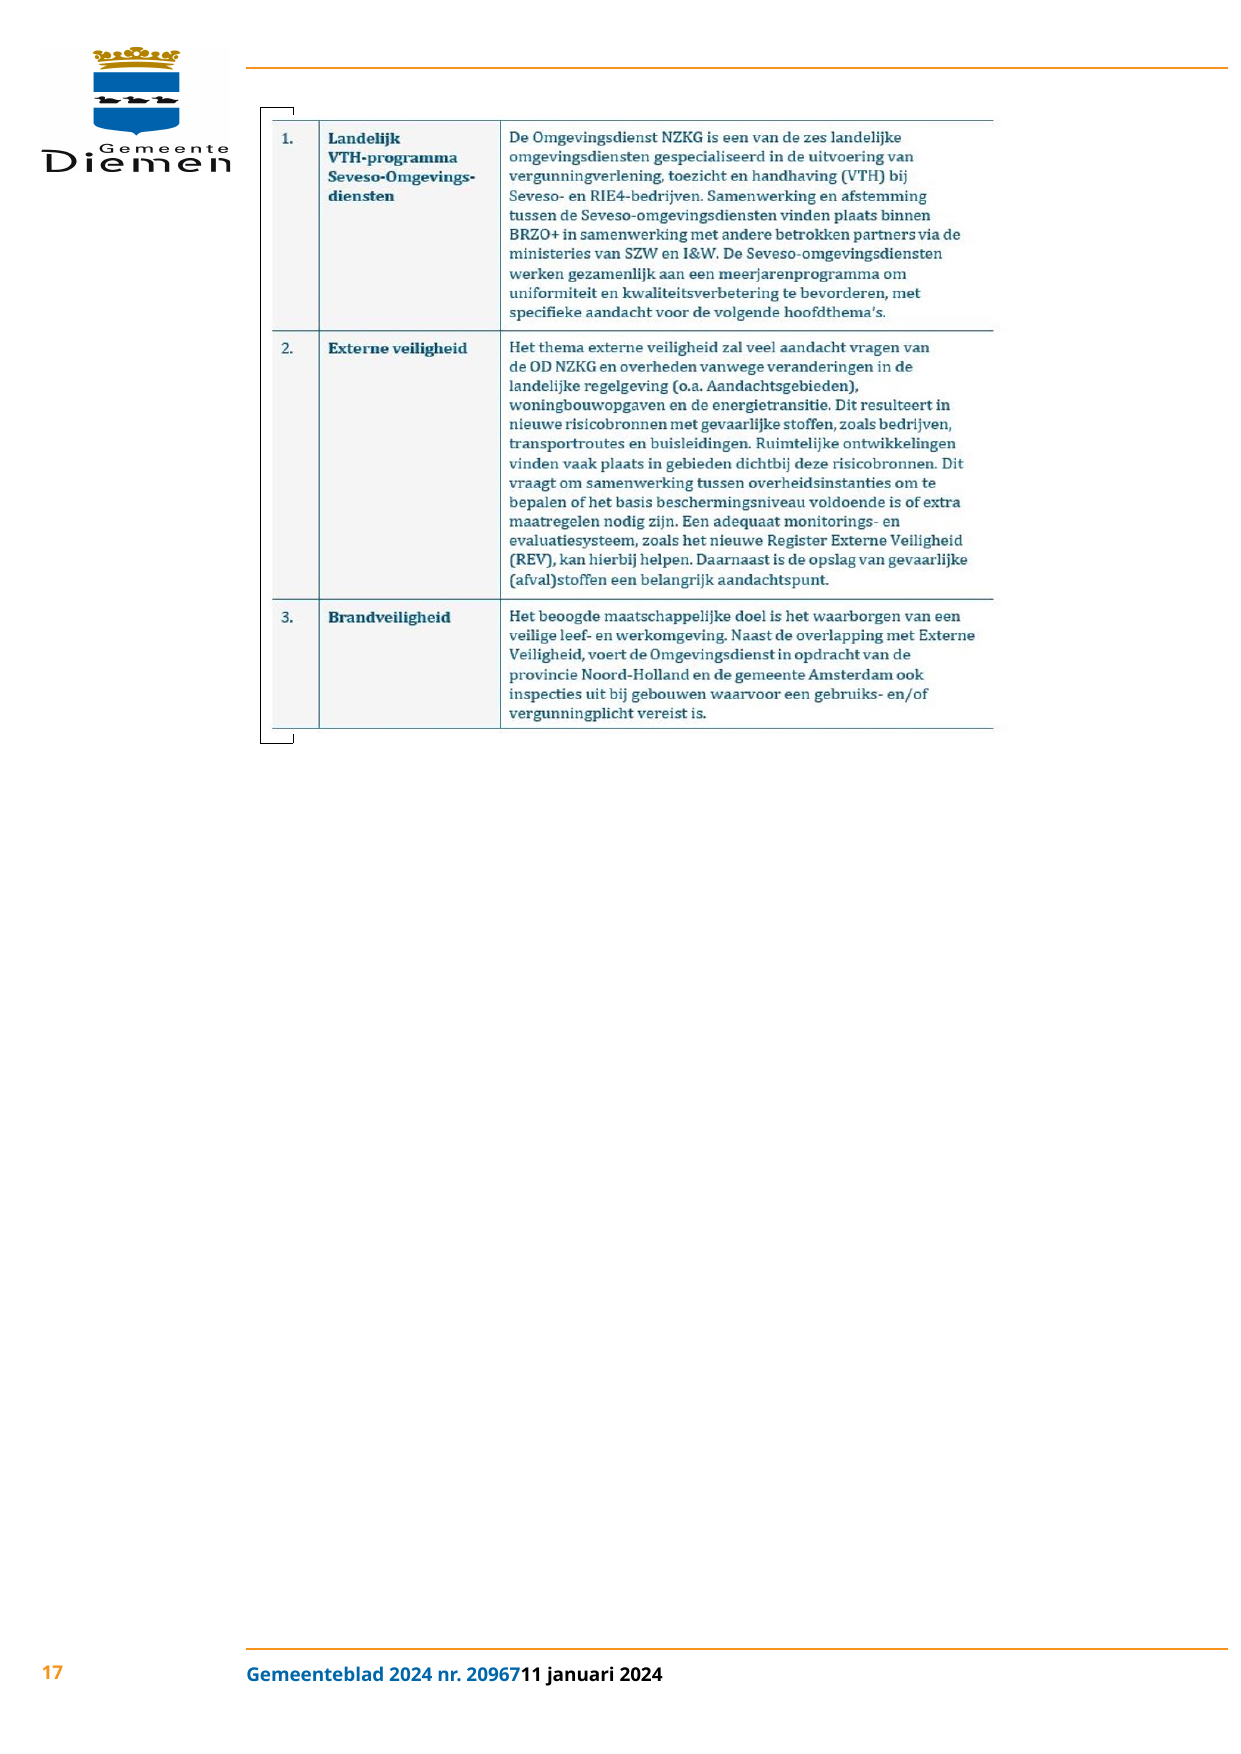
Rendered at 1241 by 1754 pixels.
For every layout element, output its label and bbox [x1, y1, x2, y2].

picture [41, 47, 231, 172]
picture [268, 115, 1173, 734]
